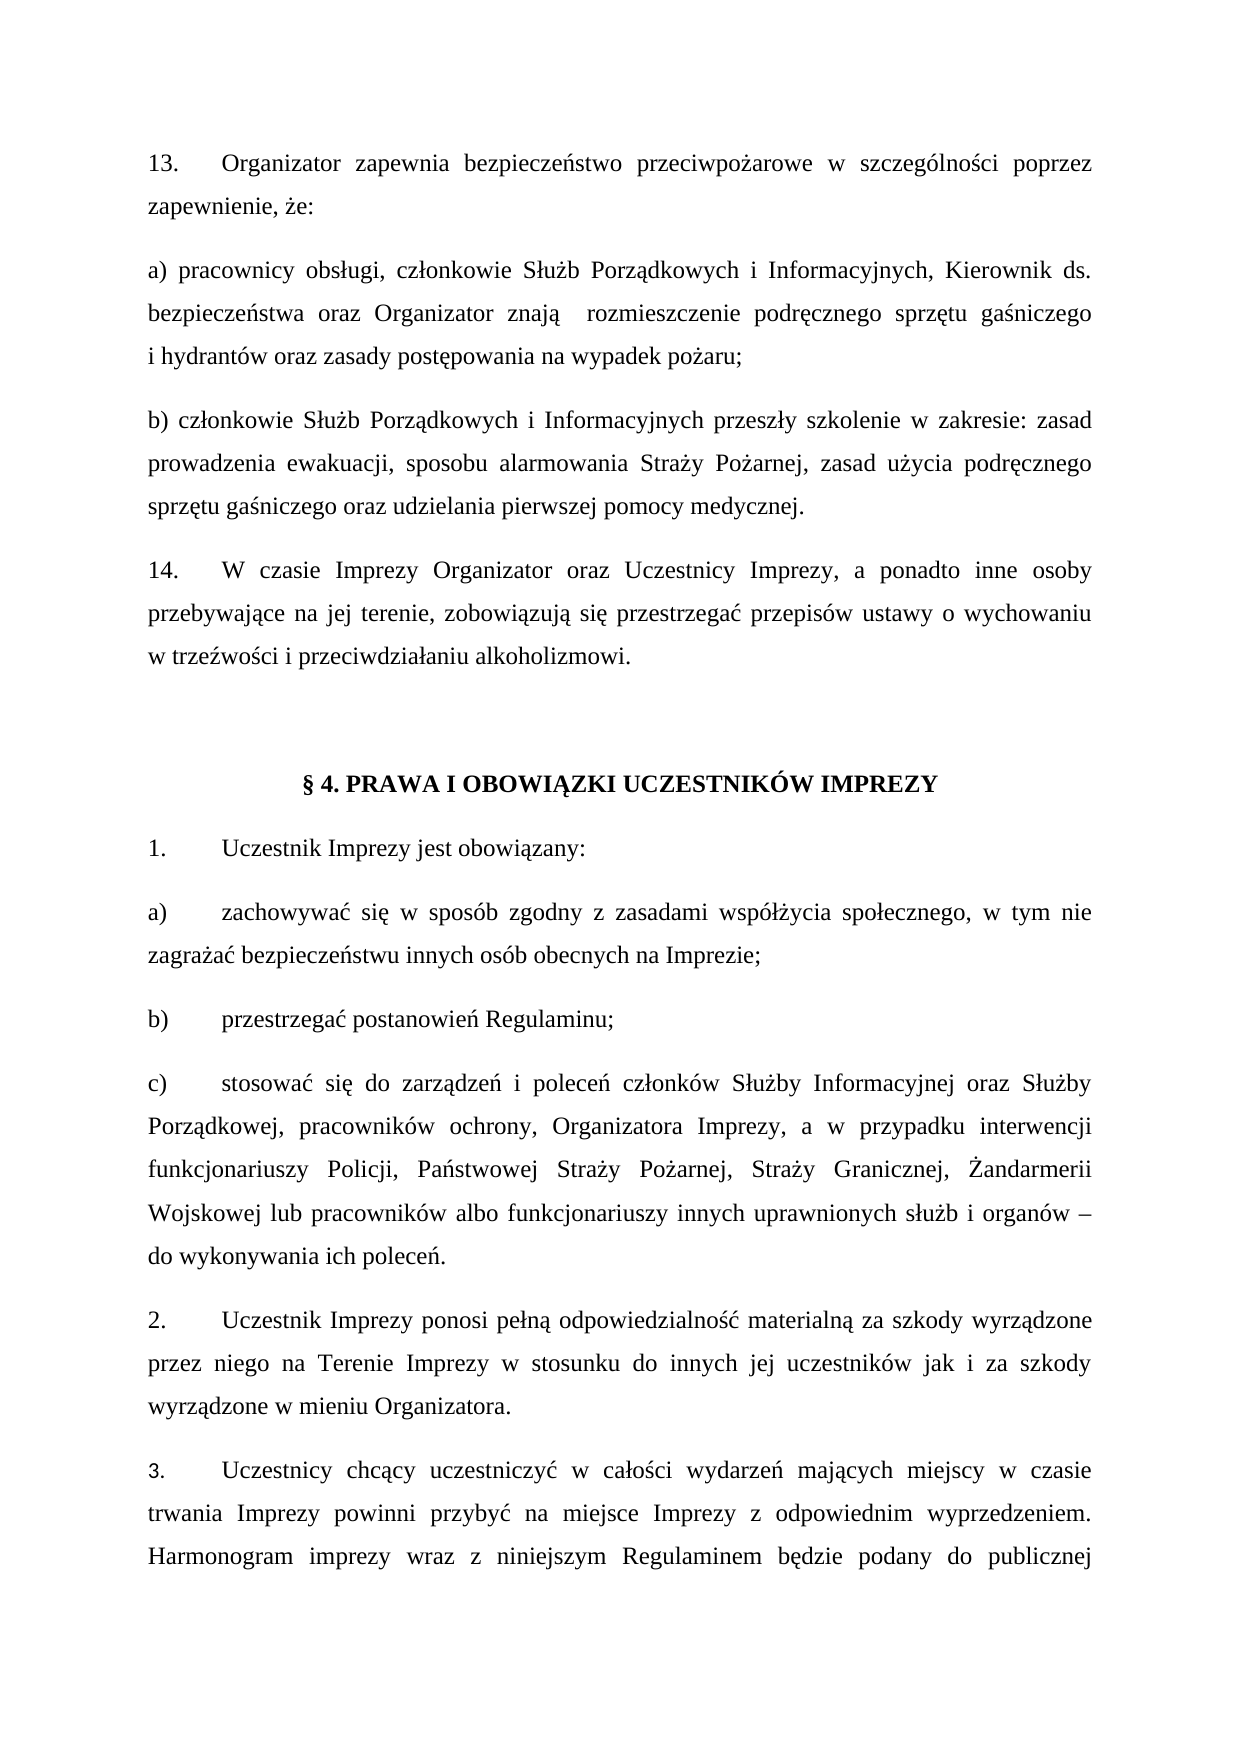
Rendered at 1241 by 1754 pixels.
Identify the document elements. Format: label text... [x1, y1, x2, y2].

list W czasie Imprezy Organizator oraz Uczestnicy Imprezy, a ponadto inne osoby przebywające na jej terenie, zobowiązują się przestrzegać przepisów ustawy o wychowaniu w trzeźwości i przeciwdziałaniu alkoholizmowi. [148, 555, 1093, 670]
list a) pracownicy obsługi, członkowie Służb Porządkowych i Informacyjnych, Kierownik ds. bezpieczeństwa oraz Organizator znają rozmieszczenie podręcznego sprzętu gaśniczego i hydrantów oraz zasady postępowania na wypadek pożaru; [148, 255, 1093, 370]
list Uczestnik Imprezy ponosi pełną odpowiedzialność materialną za szkody wyrządzone przez niego na Terenie Imprezy w stosunku do innych jej uczestników jak i za szkody wyrządzone w mieniu Organizatora. [148, 1305, 1093, 1420]
list b) członkowie Służb Porządkowych i Informacyjnych przeszły szkolenie w zakresie: zasad prowadzenia ewakuacji, sposobu alarmowania Straży Pożarnej, zasad użycia podręcznego sprzętu gaśniczego oraz udzielania pierwszej pomocy medycznej. [148, 405, 1093, 520]
list Organizator zapewnia bezpieczeństwo przeciwpożarowe w szczególności poprzez zapewnienie, że: [148, 148, 1093, 219]
list Uczestnicy chcący uczestniczyć w całości wydarzeń mających miejscy w czasie trwania Imprezy powinni przybyć na miejsce Imprezy z odpowiednim wyprzedzeniem. Harmonogram imprezy wraz z niniejszym Regulaminem będzie podany do publicznej [148, 1455, 1093, 1570]
list zachowywać się w sposób zgodny z zasadami współżycia społecznego, w tym nie zagrażać bezpieczeństwu innych osób obecnych na Imprezie; [148, 897, 1093, 969]
list Uczestnik Imprezy jest obowiązany: [148, 833, 1093, 862]
text § 4. PRAWA I OBOWIĄZKI UCZESTNIKÓW IMPREZY [148, 769, 1093, 798]
list przestrzegać postanowień Regulaminu; [148, 1004, 1093, 1033]
list stosować się do zarządzeń i poleceń członków Służby Informacyjnej oraz Służby Porządkowej, pracowników ochrony, Organizatora Imprezy, a w przypadku interwencji funkcjonariuszy Policji, Państwowej Straży Pożarnej, Straży Granicznej, Żandarmerii Wojskowej lub pracowników albo funkcjonariuszy innych uprawnionych służb i organów – do wykonywania ich poleceń. [148, 1068, 1093, 1269]
